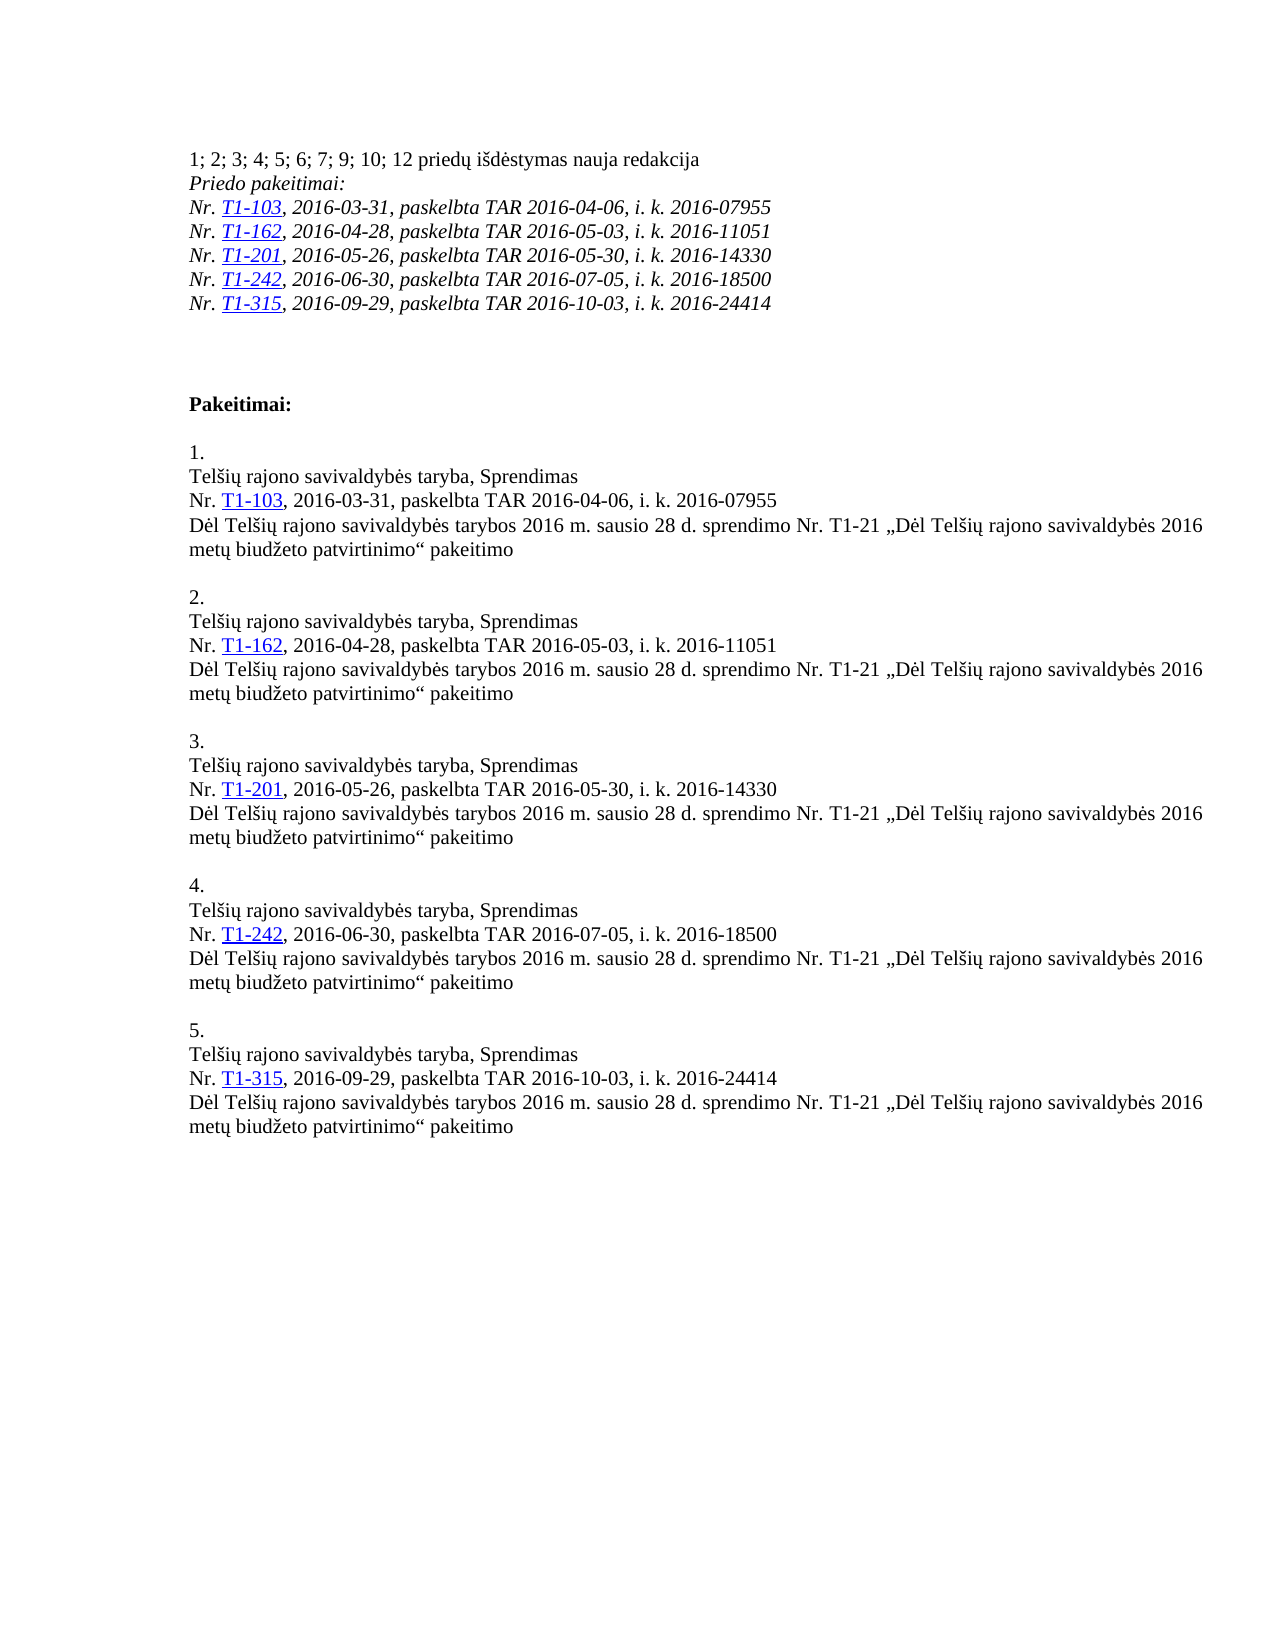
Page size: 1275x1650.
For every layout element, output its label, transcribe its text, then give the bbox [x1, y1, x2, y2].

text Nr. T1-242, 2016-06-30, paskelbta TAR 2016-07-05, i. k. 2016-18500 [189, 267, 1204, 291]
text Nr. T1-315, 2016-09-29, paskelbta TAR 2016-10-03, i. k. 2016-24414 [189, 291, 1204, 315]
text Nr. T1-201, 2016-05-26, paskelbta TAR 2016-05-30, i. k. 2016-14330 [189, 243, 1204, 267]
text Nr. T1-201, 2016-05-26, paskelbta TAR 2016-05-30, i. k. 2016-14330 [189, 777, 1204, 801]
text Dėl Telšių rajono savivaldybės tarybos 2016 m. sausio 28 d. sprendimo Nr. T1-21 „Dėl Telšių rajono savivaldybės 2016 metų biudžeto patvirtinimo“ pakeitimo [189, 801, 1204, 849]
text Nr. T1-103, 2016-03-31, paskelbta TAR 2016-04-06, i. k. 2016-07955 [189, 488, 1204, 512]
text 1. [189, 440, 1204, 464]
text Telšių rajono savivaldybės taryba, Sprendimas [189, 609, 1204, 633]
text 5. [189, 1018, 1204, 1042]
text 2. [189, 585, 1204, 609]
text Telšių rajono savivaldybės taryba, Sprendimas [189, 464, 1204, 488]
text Priedo pakeitimai: [189, 171, 1204, 195]
text Nr. T1-162, 2016-04-28, paskelbta TAR 2016-05-03, i. k. 2016-11051 [189, 633, 1204, 657]
text 1; 2; 3; 4; 5; 6; 7; 9; 10; 12 priedų išdėstymas nauja redakcija [189, 147, 1204, 171]
text Nr. T1-315, 2016-09-29, paskelbta TAR 2016-10-03, i. k. 2016-24414 [189, 1066, 1204, 1090]
text Nr. T1-242, 2016-06-30, paskelbta TAR 2016-07-05, i. k. 2016-18500 [189, 922, 1204, 946]
text Dėl Telšių rajono savivaldybės tarybos 2016 m. sausio 28 d. sprendimo Nr. T1-21 „Dėl Telšių rajono savivaldybės 2016 metų biudžeto patvirtinimo“ pakeitimo [189, 512, 1204, 561]
text Dėl Telšių rajono savivaldybės tarybos 2016 m. sausio 28 d. sprendimo Nr. T1-21 „Dėl Telšių rajono savivaldybės 2016 metų biudžeto patvirtinimo“ pakeitimo [189, 1090, 1204, 1138]
text Pakeitimai: [189, 392, 1204, 416]
text Nr. T1-162, 2016-04-28, paskelbta TAR 2016-05-03, i. k. 2016-11051 [189, 219, 1204, 243]
text Nr. T1-103, 2016-03-31, paskelbta TAR 2016-04-06, i. k. 2016-07955 [189, 195, 1204, 219]
text Telšių rajono savivaldybės taryba, Sprendimas [189, 1042, 1204, 1066]
text Dėl Telšių rajono savivaldybės tarybos 2016 m. sausio 28 d. sprendimo Nr. T1-21 „Dėl Telšių rajono savivaldybės 2016 metų biudžeto patvirtinimo“ pakeitimo [189, 946, 1204, 994]
text Dėl Telšių rajono savivaldybės tarybos 2016 m. sausio 28 d. sprendimo Nr. T1-21 „Dėl Telšių rajono savivaldybės 2016 metų biudžeto patvirtinimo“ pakeitimo [189, 657, 1204, 705]
text 4. [189, 873, 1204, 897]
text 3. [189, 729, 1204, 753]
text Telšių rajono savivaldybės taryba, Sprendimas [189, 753, 1204, 777]
text Telšių rajono savivaldybės taryba, Sprendimas [189, 897, 1204, 922]
